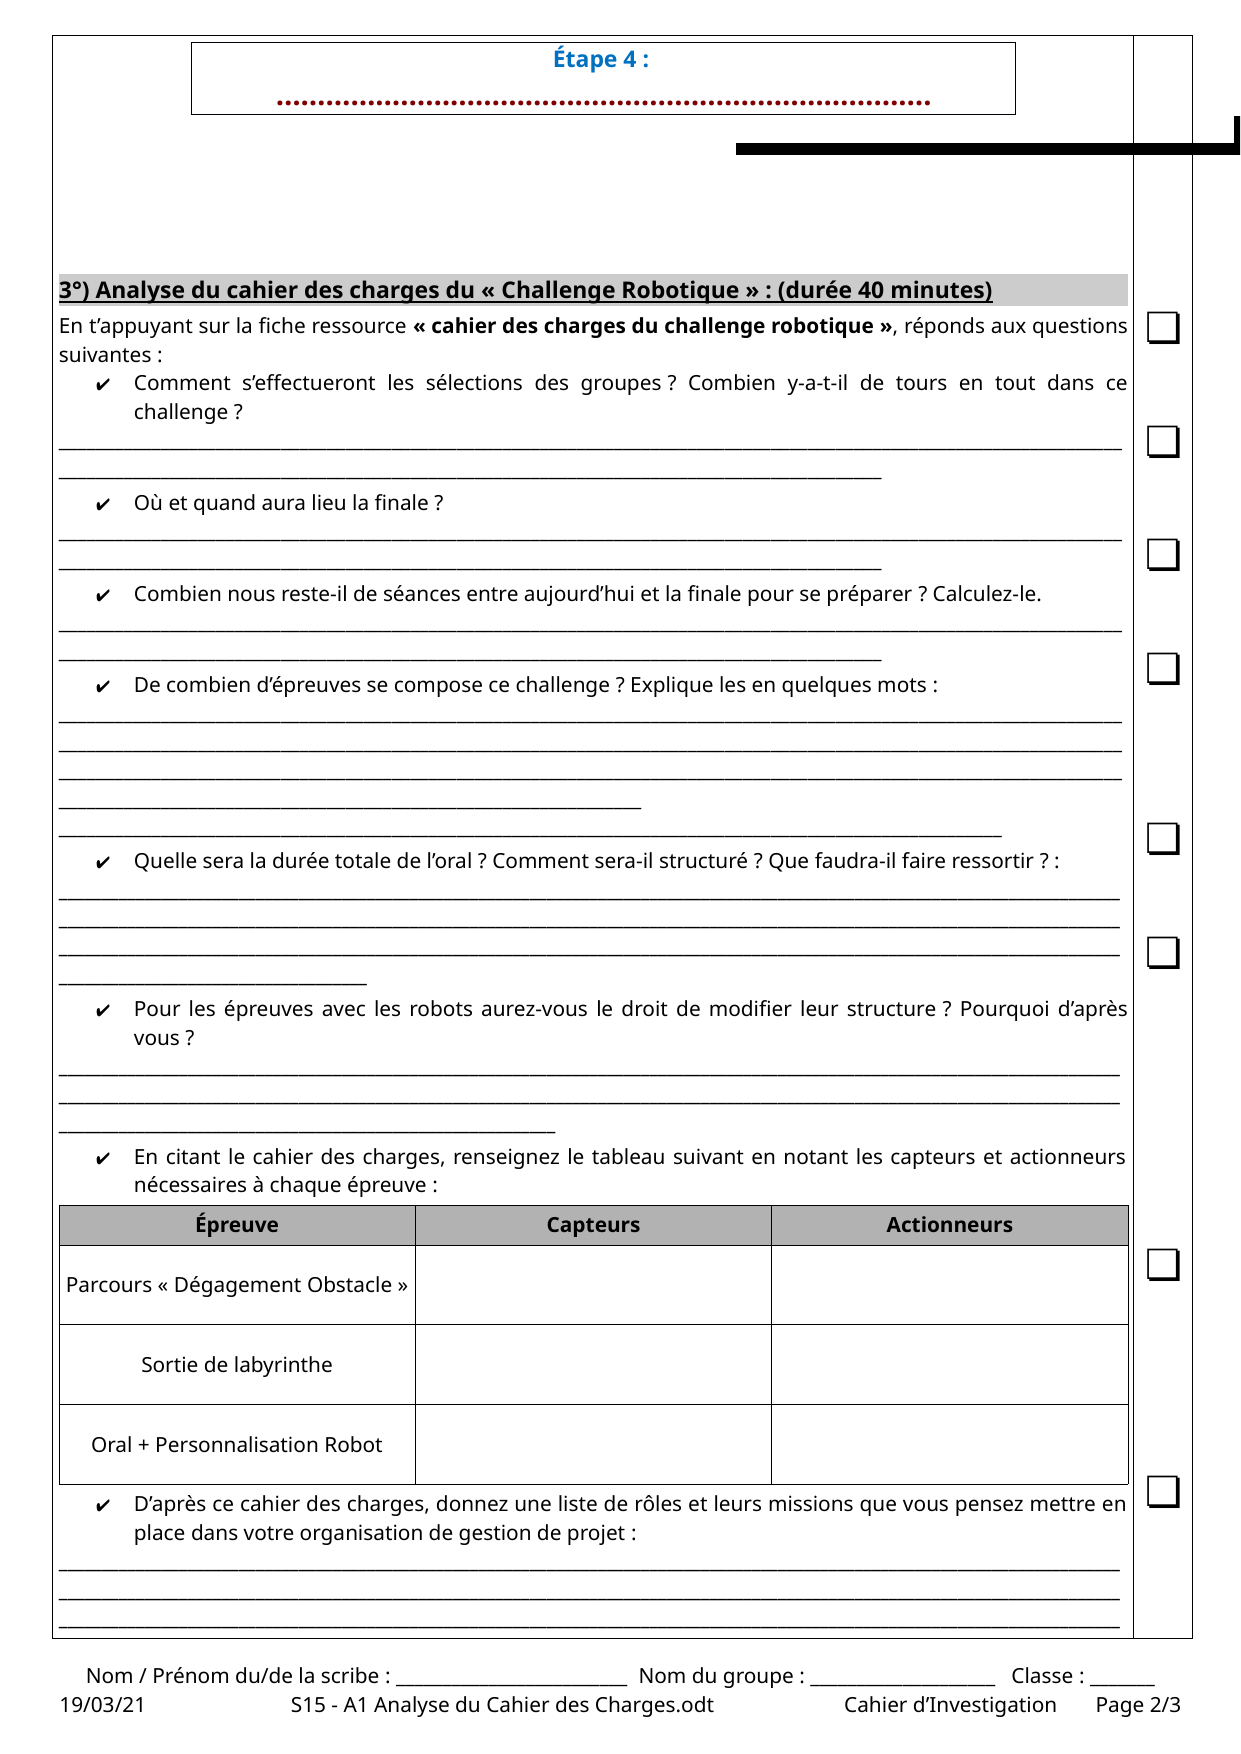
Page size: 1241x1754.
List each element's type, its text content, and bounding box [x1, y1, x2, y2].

table_cell Sortie de labyrinthe [60, 1325, 415, 1404]
table_cell 1°) Situation déclenchante : (durée : 5 minutes) Après avoir passé plusieurs séances sur la découverte du robot mBot, sur sa structure, son fonctionnement ainsi que sa programmation, nous allons utiliser nos connaissances et compétences acquises afin de mener à terme un projet réalisé en groupe. Ce projet se déroulera dans le cadre d’un EPI entre Mathématiques et Technologie et se rapportera au thème « Sciences, Technologie et société ». La finalité de ce projet est, pour chaque groupe des classes de 4ème du collège, de se préparer et de participer à un « challenge robotique » organisé entre les collèges de la ZAP « Rive Droite » et piloté par le lycée polyvalent des Iris de Lormont. 2°) La gestion de projet : (durée : 20 minutes) Afin de mener à bien ce projet et de s’assurer du bon fonctionnement de chaque groupe, nous allons mettre en œuvre une démarche de gestion de projet. Cette démarche comporte plusieurs étapes qui se succèdent chronologiquement. En outre, chaque membre du groupe sera en charge de 2 domaines bien précis. Il aura 2 rôles à assurer et pourra travailler en binôme si il le souhaite. Notre démarche de projet sera simplifiée par rapport à une démarche industrielle, par manque de temps et de moyens, et comportera des revues de projet régulières effectuées au sein du groupe. Une revue de projet est ________________________________________________________________________________ ______________________________________________________________________________________________________ Les étapes du projet : 3°) Analyse du cahier des charges du « Challenge Robotique » : (durée 40 minutes) En t’appuyant sur la fiche ressource « cahier des charges du challenge robotique », réponds aux questions suivantes : Comment s’effectueront les sélections des groupes ? Combien y-a-t-il de tours en tout dans ce challenge ? ____________________________________________________________________________________________________________________________________________________________________________________________________________ Où et quand aura lieu la finale ? ____________________________________________________________________________________________________________________________________________________________________________________________________________ Combien nous reste-il de séances entre aujourd’hui et la finale pour se préparer ? Calculez-le. ____________________________________________________________________________________________________________________________________________________________________________________________________________ De combien d’épreuves se compose ce challenge ? Explique les en quelques mots : ________________________________________________________________________________________________________________________________________________________________________________________________________________________________________________________________________________________________________________________________________________________________________________________________________________________ ______________________________________________________________________________________________________ Quelle sera la durée totale de l’oral ? Comment sera-il structuré ? Que faudra-il faire ressortir ? : ________________________________________________________________________________________________________________________________________________________________________________________________________________________________________________________________________________________________________________________________________________________________________________________________________________________ Pour les épreuves avec les robots aurez-vous le droit de modifier leur structure ? Pourquoi d’après vous ? __________________________________________________________________________________________________________________________________________________________________________________________________________________________________________________________________________________________________________________ En citant le cahier des charges, renseignez le tableau suivant en notant les capteurs et actionneurs nécessaires à chaque épreuve : D’après ce cahier des charges, donnez une liste de rôles et leurs missions que vous pensez mettre en place dans votre organisation de gestion de projet : ____________________________________________________________________________________________________________________________________________________________________________________________________________________________________________________________________________________________________________________________________________________________________________________________________________________________________________________________________________________________________________________________________________________________________________________________________________________________________ Pourquoi, d’après vous, est-il nécessaire que chacun assure 2 rôles et que chaque rôle soit représenté par 2 personnes au sein du groupe ? __________________________________________________________________________________________________________________________________________________________________________________________________________________________________________________________________________________________________________________ [53, 36, 1133, 1638]
table_cell Étape 4 : ……………………………………………………………………. [192, 43, 1015, 114]
table_cell [772, 1325, 1128, 1404]
table_cell Parcours « Dégagement Obstacle » [60, 1246, 415, 1324]
table_header Actionneurs [772, 1206, 1128, 1245]
table_cell [772, 1246, 1128, 1324]
table_header Épreuve [60, 1206, 415, 1245]
table_cell Oral + Personnalisation Robot [60, 1405, 415, 1484]
table_cell ❏ ❏ ❏ ❏ ❏ ❏ ❏ ❏ [1134, 155, 1192, 1638]
table_cell [772, 1405, 1128, 1484]
table_header Capteurs [416, 1206, 771, 1245]
table_cell [416, 1246, 771, 1324]
table_cell [1134, 36, 1192, 143]
table_cell [416, 1325, 771, 1404]
table_cell [416, 1405, 771, 1484]
